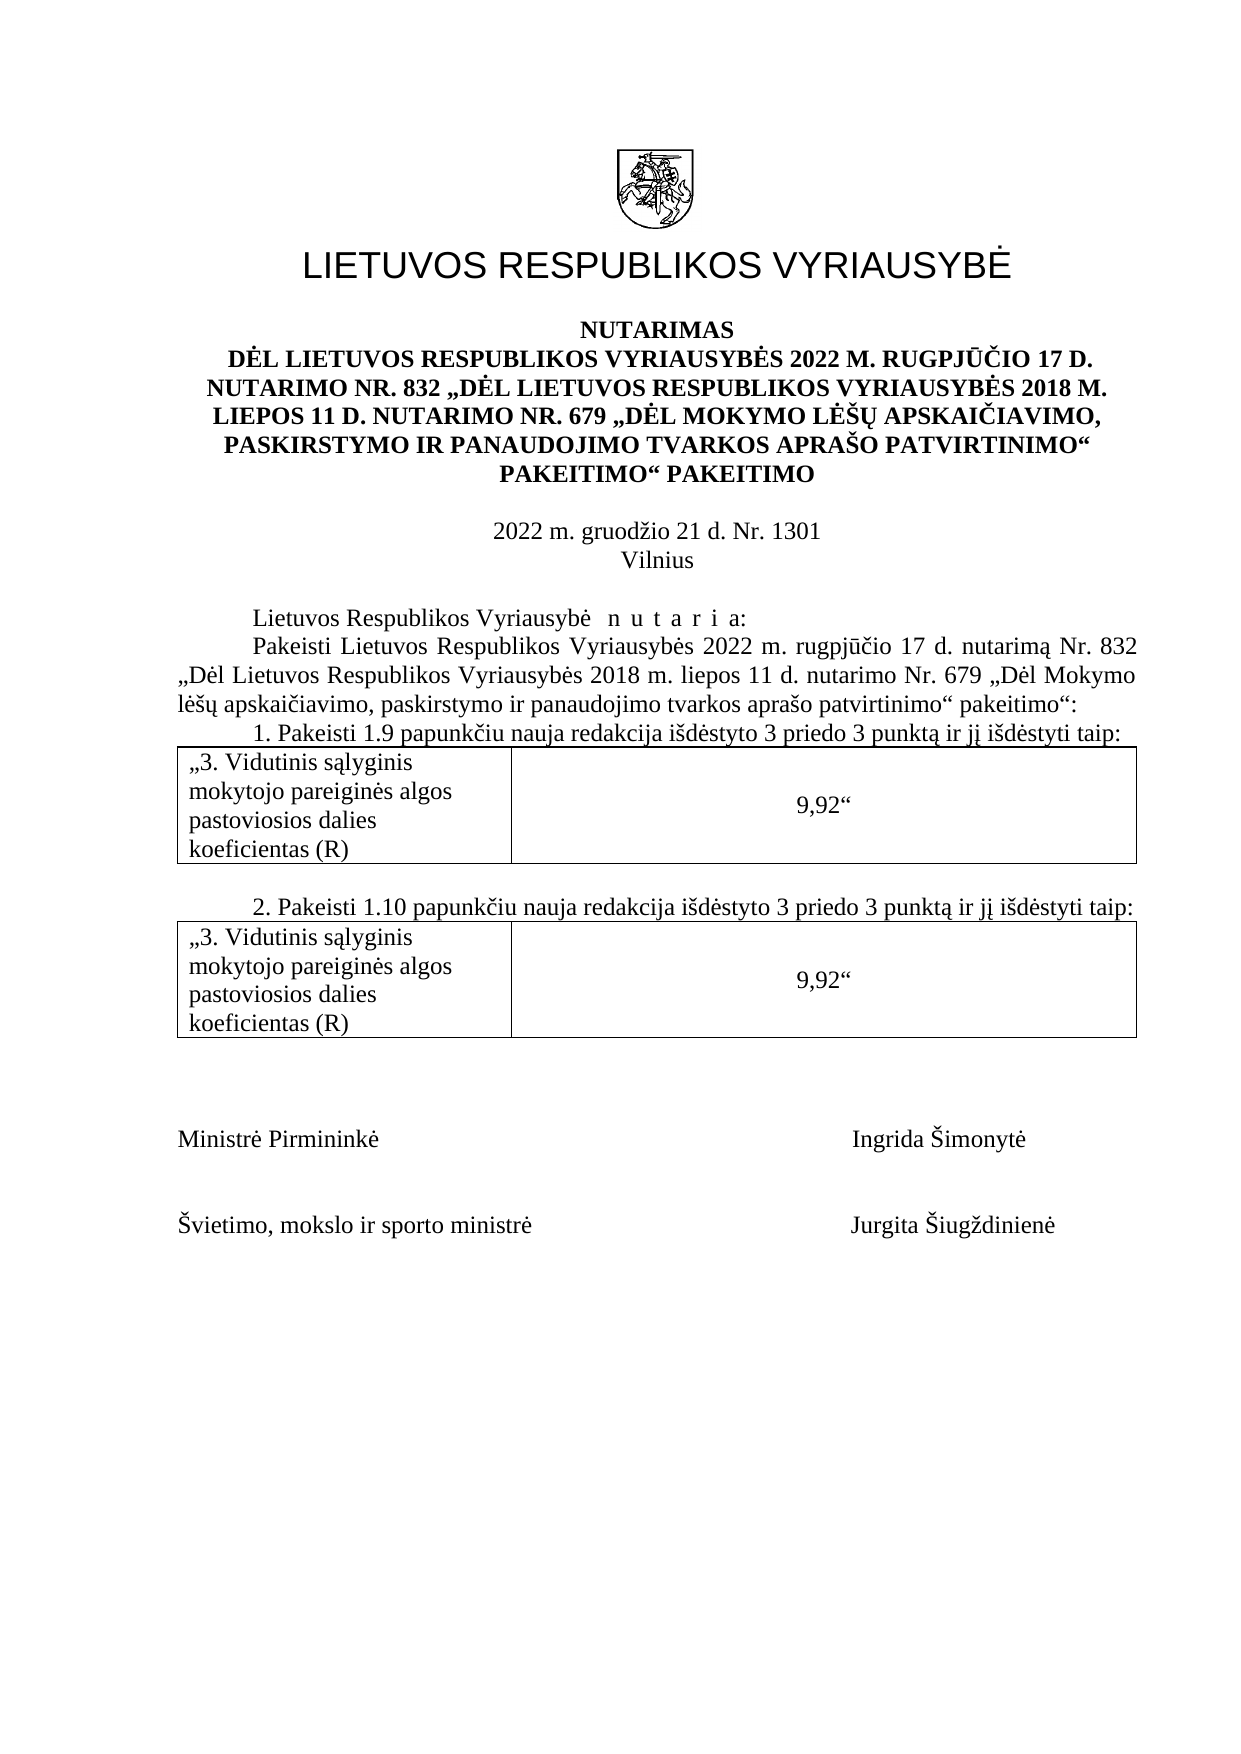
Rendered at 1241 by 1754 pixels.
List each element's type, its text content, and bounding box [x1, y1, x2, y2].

text Vilnius [177, 545, 1137, 574]
table_header 9,92“ [512, 922, 1136, 1037]
text Ministrė Pirmininkė Ingrida Šimonytė [177, 1124, 1137, 1153]
text 2022 m. gruodžio 21 d. Nr. 1301 [177, 516, 1137, 545]
text Pakeisti Lietuvos Respublikos Vyriausybės 2022 m. rugpjūčio 17 d. nutarimą Nr. 832 „Dėl Lietuvos Respublikos Vyriausybės 2018 m. liepos 11 d. nutarimo Nr. 679 „Dėl Mokymo lėšų apskaičiavimo, paskirstymo ir panaudojimo tvarkos aprašo patvirtinimo“ pakeitimo“: [177, 631, 1137, 718]
text Lietuvos Respublikos Vyriausybė [177, 243, 1137, 286]
text Švietimo, mokslo ir sporto ministrė Jurgita Šiugždinienė [177, 1211, 1137, 1239]
table_header 9,92“ [512, 748, 1136, 862]
table_header „3. Vidutinis sąlyginis mokytojo pareiginės algos pastoviosios dalies koeficientas (R) [178, 748, 511, 862]
text DĖL LIETUVOS RESPUBLIKOS VYRIAUSYBĖS 2022 M. RUGPJŪČIO 17 D. NUTARIMO NR. 832 „DĖL LIETUVOS RESPUBLIKOS VYRIAUSYBĖS 2018 M. LIEPOS 11 D. NUTARIMO NR. 679 „DĖL MOKYMO LĖŠŲ APSKAIČIAVIMO, PASKIRSTYMO IR PANAUDOJIMO TVARKOS APRAŠO PATVIRTINIMO“ PAKEITIMO“ PAKEITIMO [177, 344, 1137, 488]
text 2. Pakeisti 1.10 papunkčiu nauja redakcija išdėstyto 3 priedo 3 punktą ir jį išdėstyti taip: [177, 892, 1137, 921]
text Lietuvos Respublikos Vyriausybė nutaria: [177, 603, 1137, 631]
table_header „3. Vidutinis sąlyginis mokytojo pareiginės algos pastoviosios dalies koeficientas (R) [178, 922, 511, 1037]
text 1. Pakeisti 1.9 papunkčiu nauja redakcija išdėstyto 3 priedo 3 punktą ir jį išdėstyti taip: [177, 718, 1137, 746]
text nutarimas [177, 315, 1137, 344]
